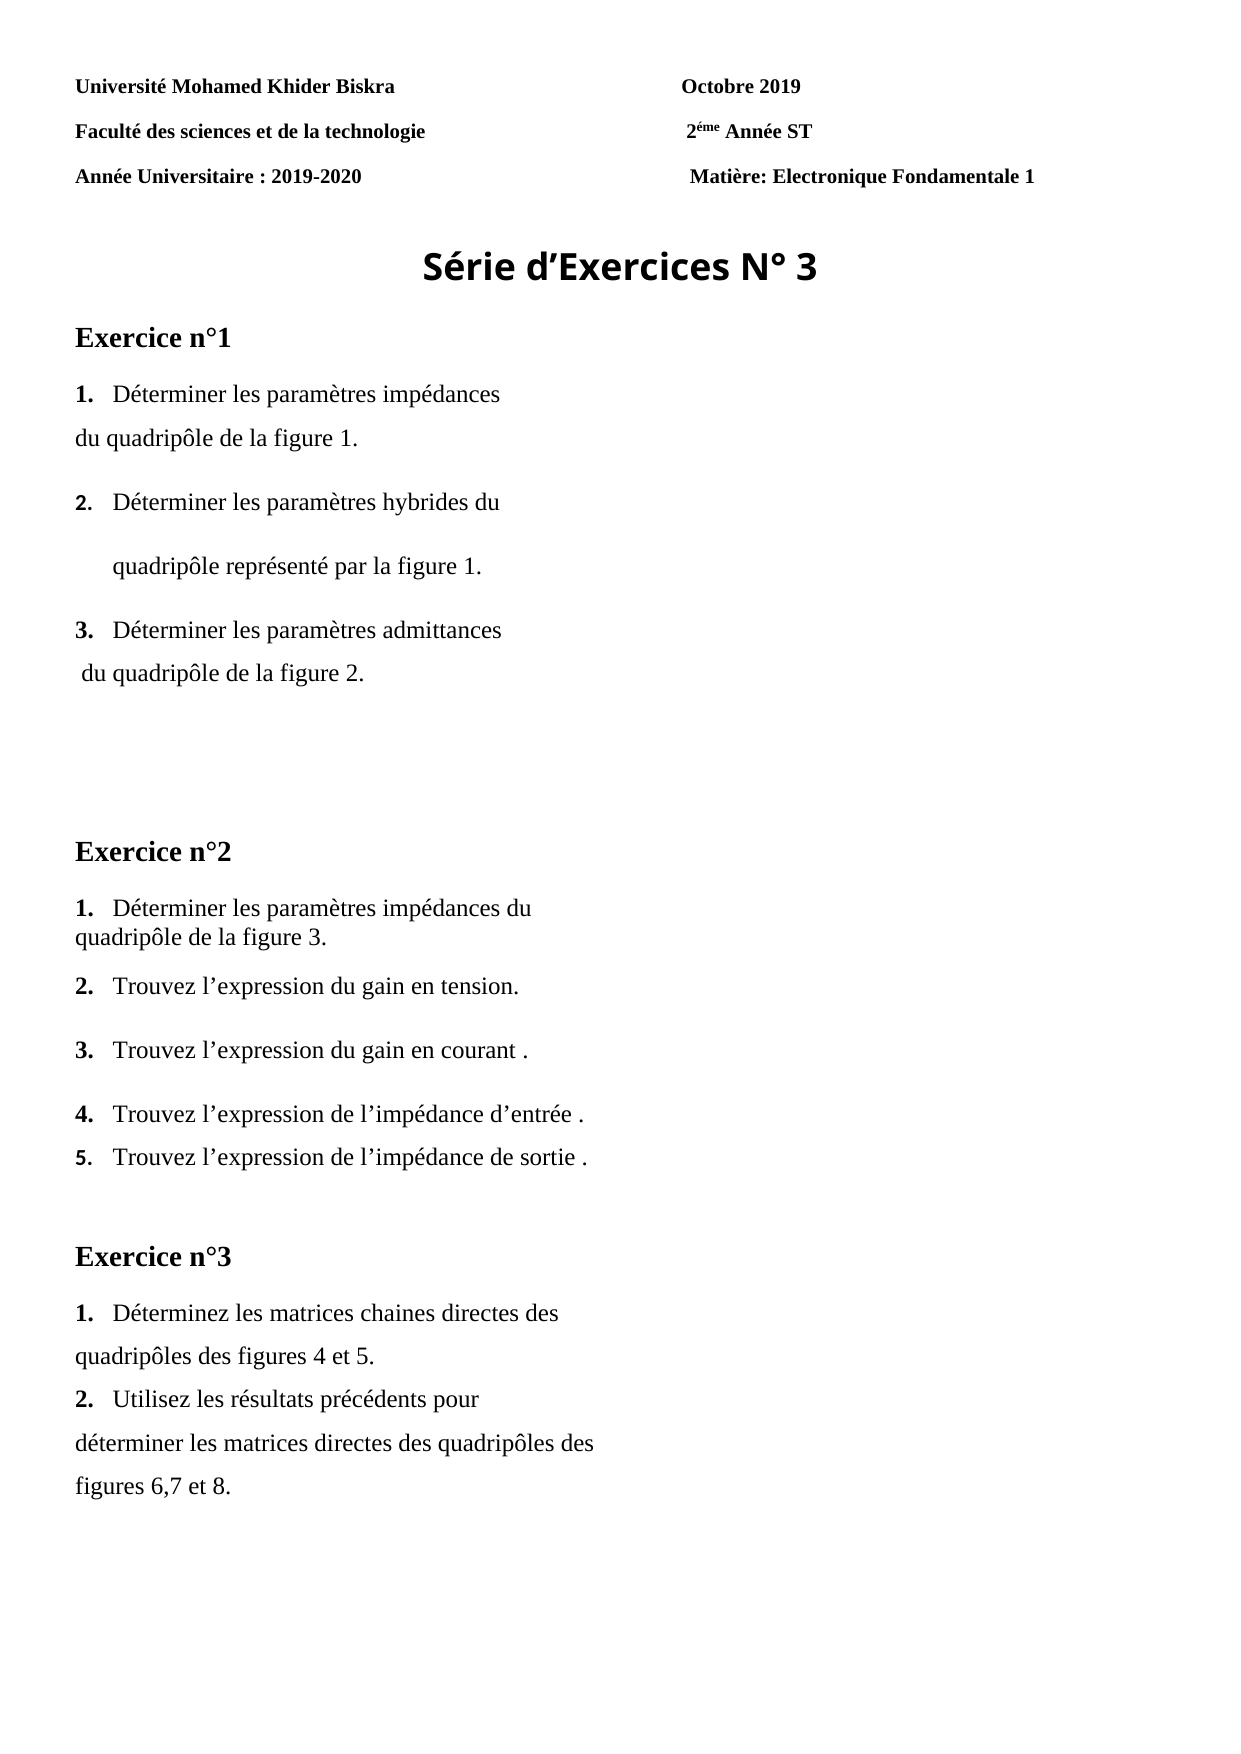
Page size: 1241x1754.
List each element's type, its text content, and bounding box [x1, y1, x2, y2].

text quadripôle de la figure 3. [75, 922, 617, 951]
text déterminer les matrices directes des quadripôles des [75, 1428, 724, 1456]
list Déterminer les paramètres hybrides du [75, 487, 556, 516]
list Trouvez l’expression de l’impédance d’entrée . [75, 1099, 617, 1128]
list Déterminer les paramètres admittances [75, 615, 556, 644]
list Trouvez l’expression de l’impédance de sortie . [75, 1142, 1165, 1171]
list Trouvez l’expression du gain en tension. [75, 971, 617, 1000]
list Déterminer les paramètres impédances [75, 379, 556, 408]
text du quadripôle de la figure 1. [75, 423, 556, 451]
text Série d’Exercices N° 3 [75, 241, 1165, 292]
list quadripôle représenté par la figure 1. [112, 551, 556, 580]
list Déterminez les matrices chaines directes des [75, 1298, 724, 1327]
text Exercice n°1 [75, 320, 1165, 354]
list Déterminer les paramètres impédances du [75, 893, 617, 922]
text du quadripôle de la figure 2. [75, 658, 1165, 687]
text Exercice n°2 [75, 834, 617, 867]
text figures 6,7 et 8. [75, 1471, 724, 1499]
list Utilisez les résultats précédents pour [75, 1384, 724, 1413]
text quadripôles des figures 4 et 5. [75, 1341, 724, 1370]
list Trouvez l’expression du gain en courant . [75, 1035, 617, 1064]
text Exercice n°3 [75, 1239, 724, 1272]
